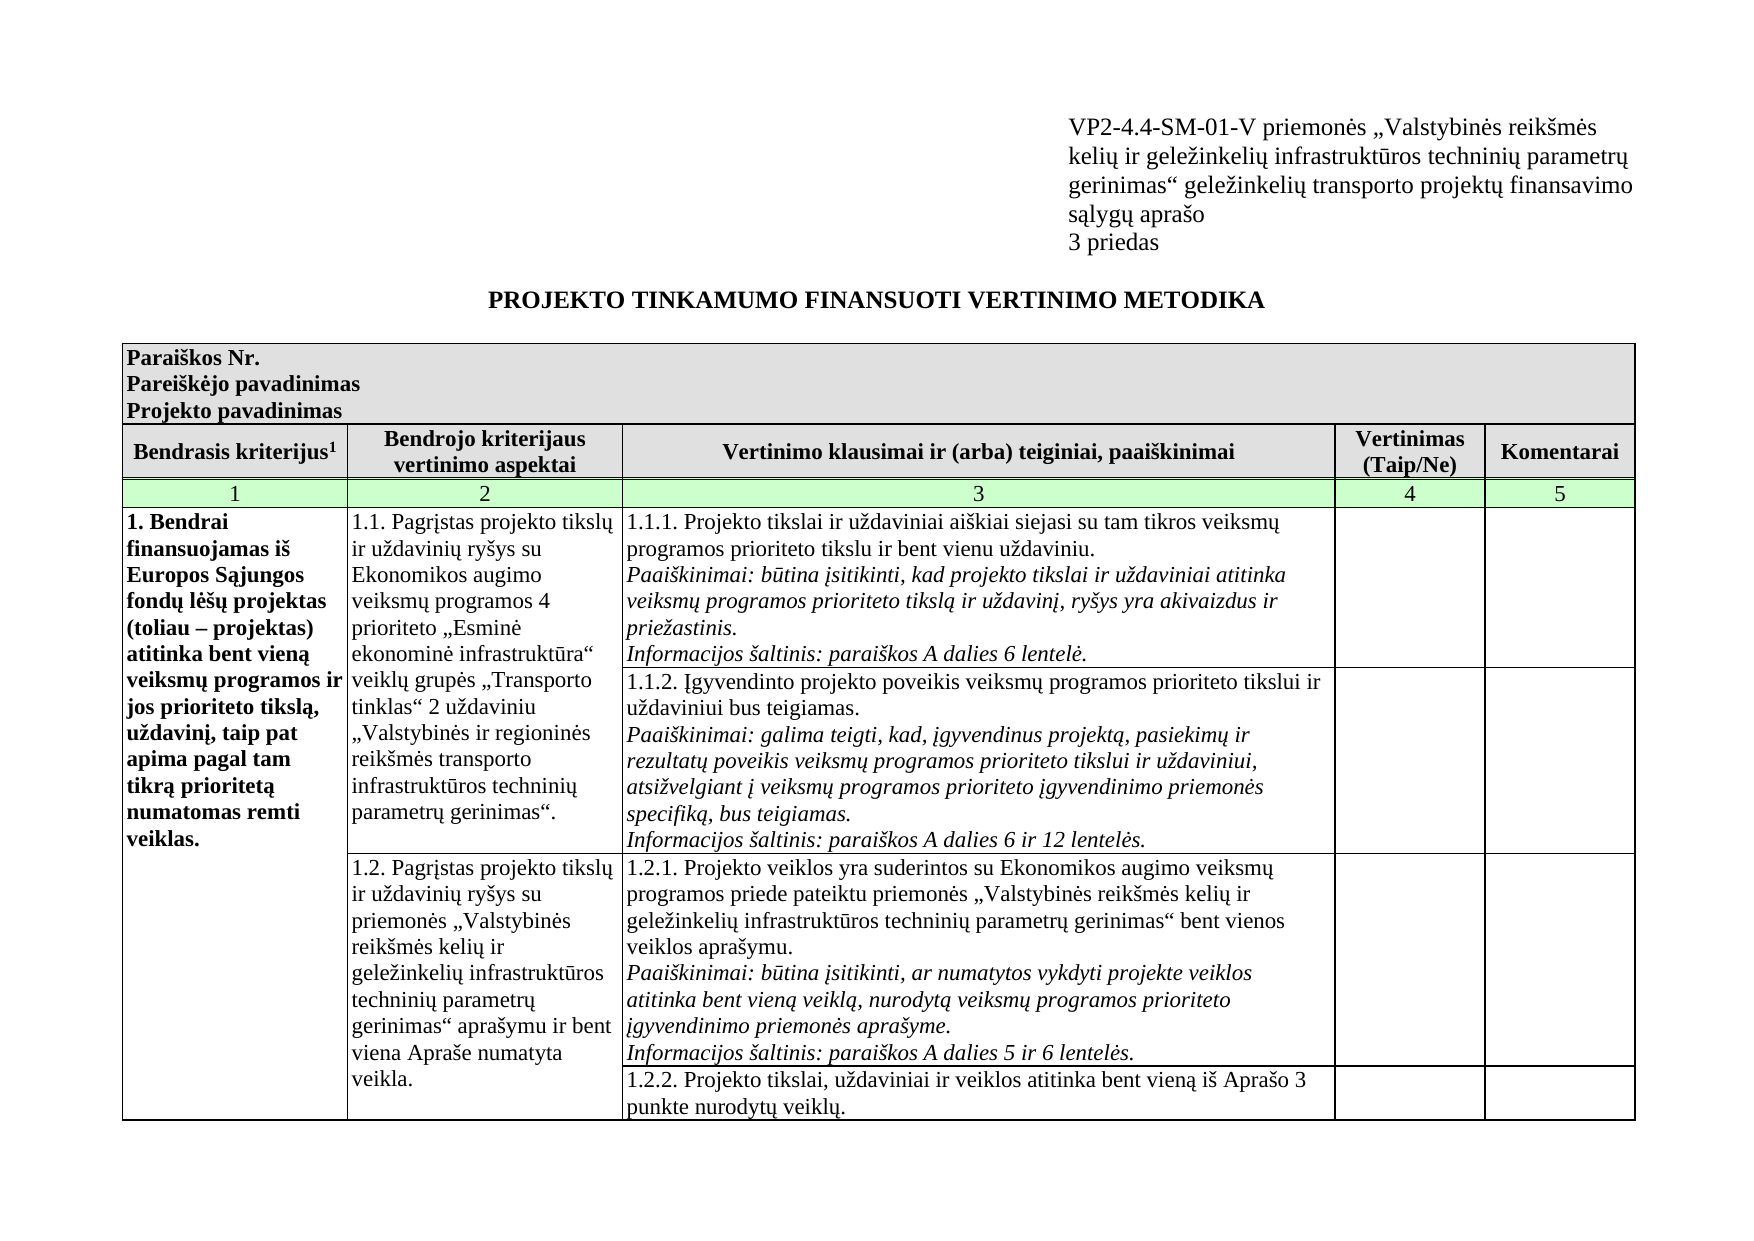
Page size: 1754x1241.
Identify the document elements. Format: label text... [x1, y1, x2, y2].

table_cell [1336, 508, 1484, 666]
table_cell [1486, 508, 1634, 666]
table_cell 1.2. Pagrįstas projekto tikslų ir uždavinių ryšys su priemonės „Valstybinės reikšmės kelių ir geležinkelių infrastruktūros techninių parametrų gerinimas“ aprašymu ir bent viena Apraše numatyta veikla. [348, 854, 622, 1119]
table_cell Vertinimo klausimai ir (arba) teiginiai, paaiškinimai [623, 425, 1334, 477]
table_cell 1.1.1. Projekto tikslai ir uždaviniai aiškiai siejasi su tam tikros veiksmų programos prioriteto tikslu ir bent vienu uždaviniu. Paaiškinimai: būtina įsitikinti, kad projekto tikslai ir uždaviniai atitinka veiksmų programos prioriteto tikslą ir uždavinį, ryšys yra akivaizdus ir priežastinis. Informacijos šaltinis: paraiškos A dalies 6 lentelė. [623, 508, 1334, 666]
table_cell 1.2.2. Projekto tikslai, uždaviniai ir veiklos atitinka bent vieną iš Aprašo 3 punkte nurodytų veiklų. [623, 1067, 1334, 1119]
table_cell 5 [1486, 480, 1634, 507]
table_cell 4 [1336, 480, 1484, 507]
table_cell Bendrojo kriterijaus vertinimo aspektai [348, 425, 622, 477]
table_cell 1.1. Pagrįstas projekto tikslų ir uždavinių ryšys su Ekonomikos augimo veiksmų programos 4 prioriteto „Esminė ekonominė infrastruktūra“ veiklų grupės „Transporto tinklas“ 2 uždaviniu „Valstybinės ir regioninės reikšmės transporto infrastruktūros techninių parametrų gerinimas“. [348, 508, 622, 852]
table_cell 1 [123, 480, 347, 507]
text 3 priedas [1068, 227, 1635, 256]
table_cell 1. Bendrai finansuojamas iš Europos Sąjungos fondų lėšų projektas (toliau – projektas) atitinka bent vieną veiksmų programos ir jos prioriteto tikslą, uždavinį, taip pat apima pagal tam tikrą prioritetą numatomas remti veiklas. [123, 508, 347, 1119]
table_cell Komentarai [1486, 425, 1634, 477]
table_cell [1486, 854, 1634, 1065]
table_cell 1.1.2. Įgyvendinto projekto poveikis veiksmų programos prioriteto tikslui ir uždaviniui bus teigiamas. Paaiškinimai: galima teigti, kad, įgyvendinus projektą, pasiekimų ir rezultatų poveikis veiksmų programos prioriteto tikslui ir uždaviniui, atsižvelgiant į veiksmų programos prioriteto įgyvendinimo priemonės specifiką, bus teigiamas. Informacijos šaltinis: paraiškos A dalies 6 ir 12 lentelės. [623, 668, 1334, 852]
table_cell Vertinimas (Taip/Ne) [1336, 425, 1484, 477]
table_cell 3 [623, 480, 1334, 507]
table_cell [1486, 668, 1634, 852]
table_cell [1336, 854, 1484, 1065]
table_cell 1.2.1. Projekto veiklos yra suderintos su Ekonomikos augimo veiksmų programos priede pateiktu priemonės „Valstybinės reikšmės kelių ir geležinkelių infrastruktūros techninių parametrų gerinimas“ bent vienos veiklos aprašymu. Paaiškinimai: būtina įsitikinti, ar numatytos vykdyti projekte veiklos atitinka bent vieną veiklą, nurodytą veiksmų programos prioriteto įgyvendinimo priemonės aprašyme. Informacijos šaltinis: paraiškos A dalies 5 ir 6 lentelės. [623, 854, 1334, 1065]
table_cell Bendrasis kriterijus1 [123, 425, 347, 477]
text VP2-4.4-SM-01-V priemonės „Valstybinės reikšmės kelių ir geležinkelių infrastruktūros techninių parametrų gerinimas“ geležinkelių transporto projektų finansavimo sąlygų aprašo [1068, 112, 1635, 227]
table_cell [1336, 668, 1484, 852]
table_cell [1336, 1067, 1484, 1119]
table_cell [1486, 1067, 1634, 1119]
table_header Paraiškos Nr. Pareiškėjo pavadinimas Projekto pavadinimas [123, 344, 1634, 423]
table_cell 2 [348, 480, 622, 507]
text PROJEKTO TINKAMUMO FINANSUOTI VERTINIMO METODIKA [118, 285, 1635, 314]
